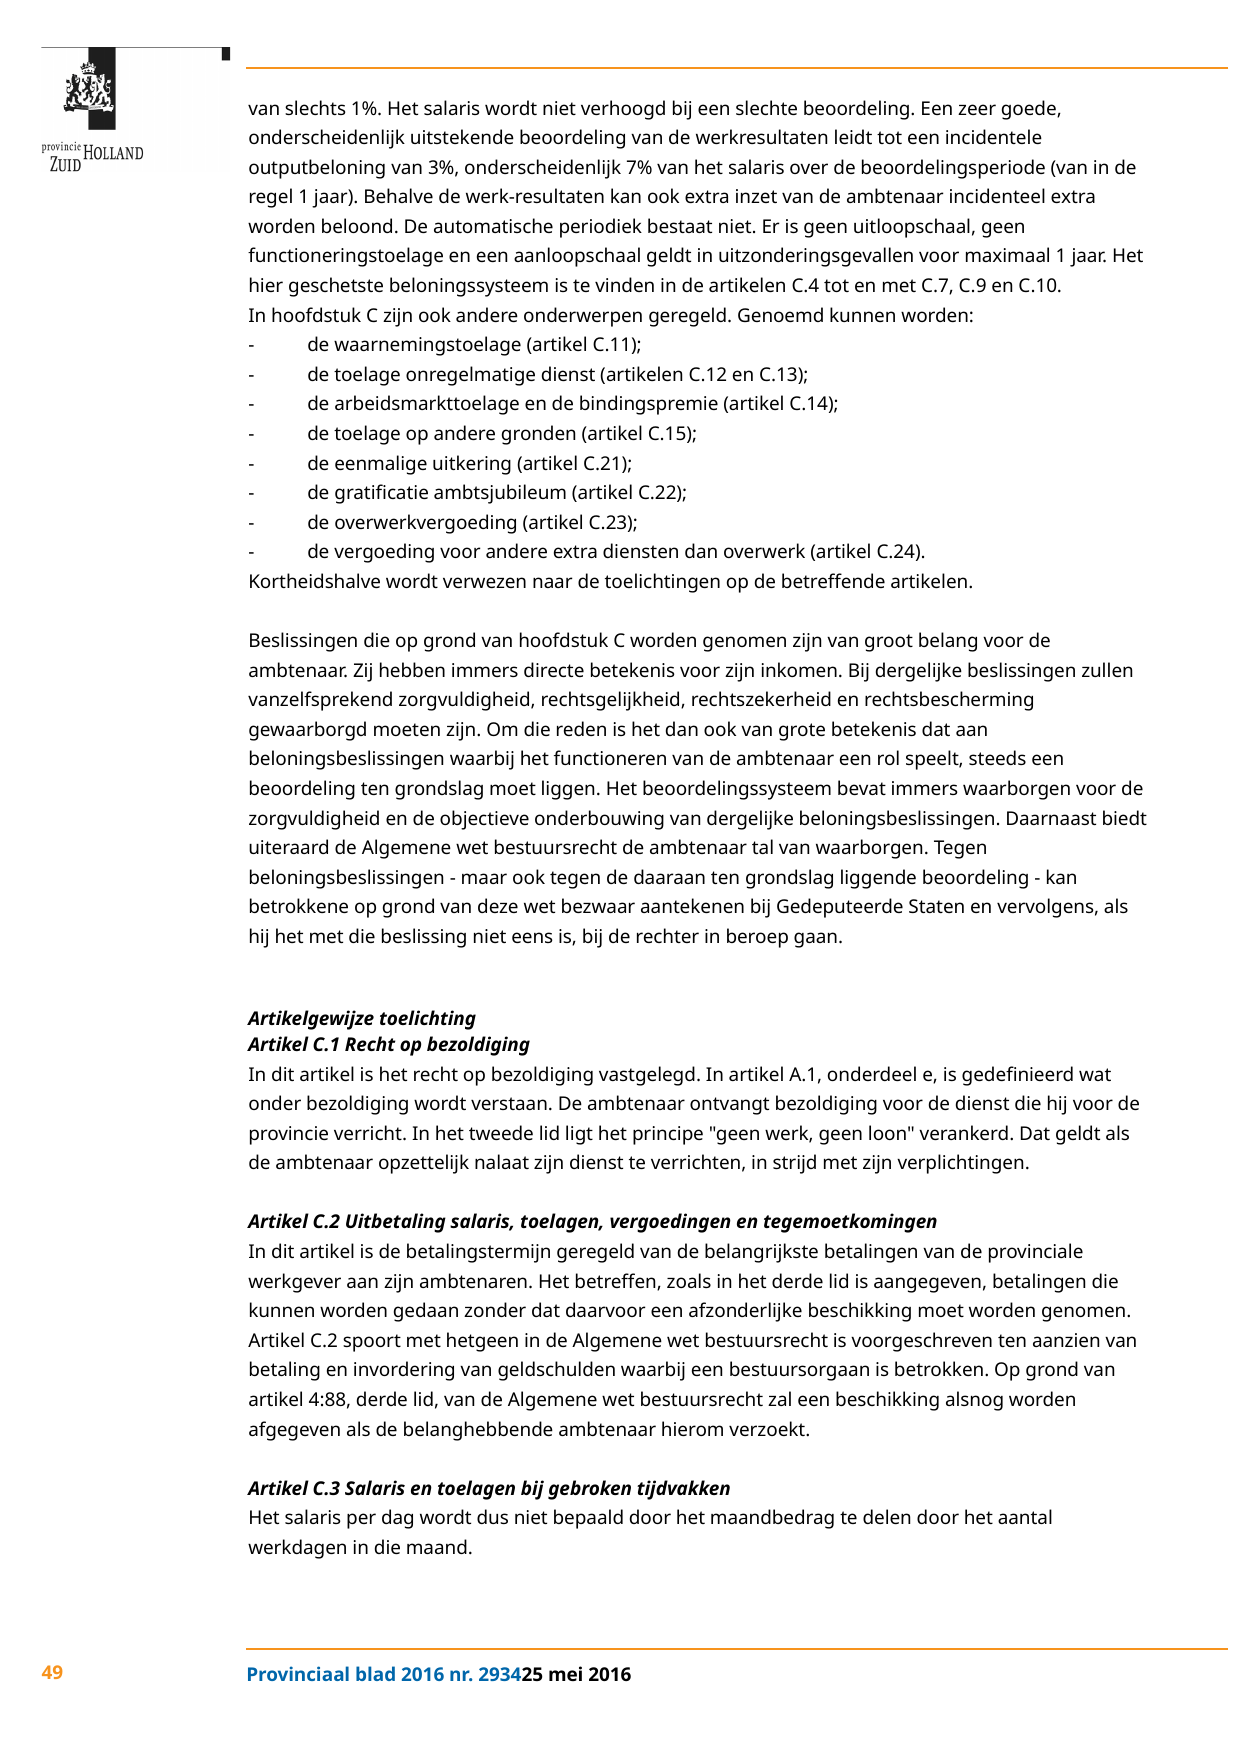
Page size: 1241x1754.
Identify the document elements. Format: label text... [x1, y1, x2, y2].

text Artikelgewijze toelichting [248, 1006, 1152, 1031]
text van slechts 1%. Het salaris wordt niet verhoogd bij een slechte beoordeling. Een zeer goede, onderscheidenlijk uitstekende beoordeling van de werkresultaten leidt tot een incidentele outputbeloning van 3%, onderscheidenlijk 7% van het salaris over de beoordelingsperiode (van in de regel 1 jaar). Behalve de werk-resultaten kan ook extra inzet van de ambtenaar incidenteel extra worden beloond. De automatische periodiek bestaat niet. Er is geen uitloopschaal, geen functioneringstoelage en een aanloopschaal geldt in uitzonderingsgevallen voor maximaal 1 jaar. Het hier geschetste beloningssysteem is te vinden in de artikelen C.4 tot en met C.7, C.9 en C.10. [248, 95, 1152, 298]
text In dit artikel is de betalingstermijn geregeld van de belangrijkste betalingen van de provinciale werkgever aan zijn ambtenaren. Het betreffen, zoals in het derde lid is aangegeven, betalingen die kunnen worden gedaan zonder dat daarvoor een afzonderlijke beschikking moet worden genomen. Artikel C.2 spoort met hetgeen in de Algemene wet bestuursrecht is voorgeschreven ten aanzien van betaling en invordering van geldschulden waarbij een bestuursorgaan is betrokken. Op grond van artikel 4:88, derde lid, van de Algemene wet bestuursrecht zal een beschikking alsnog worden afgegeven als de belanghebbende ambtenaar hierom verzoekt. [248, 1238, 1152, 1442]
list de eenmalige uitkering (artikel C.21); [248, 450, 1152, 476]
text In hoofdstuk C zijn ook andere onderwerpen geregeld. Genoemd kunnen worden: [248, 302, 1152, 328]
text In dit artikel is het recht op bezoldiging vastgelegd. In artikel A.1, onderdeel e, is gedefinieerd wat onder bezoldiging wordt verstaan. De ambtenaar ontvangt bezoldiging voor de dienst die hij voor de provincie verricht. In het tweede lid ligt het principe "geen werk, geen loon" verankerd. Dat geldt als de ambtenaar opzettelijk nalaat zijn dienst te verrichten, in strijd met zijn verplichtingen. [248, 1061, 1152, 1175]
list de waarnemingstoelage (artikel C.11); [248, 331, 1152, 357]
text Beslissingen die op grond van hoofdstuk C worden genomen zijn van groot belang voor de ambtenaar. Zij hebben immers directe betekenis voor zijn inkomen. Bij dergelijke beslissingen zullen vanzelfsprekend zorgvuldigheid, rechtsgelijkheid, rechtszekerheid en rechtsbescherming gewaarborgd moeten zijn. Om die reden is het dan ook van grote betekenis dat aan beloningsbeslissingen waarbij het functioneren van de ambtenaar een rol speelt, steeds een beoordeling ten grondslag moet liggen. Het beoordelingssysteem bevat immers waarborgen voor de zorgvuldigheid en de objectieve onderbouwing van dergelijke beloningsbeslissingen. Daarnaast biedt uiteraard de Algemene wet bestuursrecht de ambtenaar tal van waarborgen. Tegen beloningsbeslissingen - maar ook tegen de daaraan ten grondslag liggende beoordeling - kan betrokkene op grond van deze wet bezwaar aantekenen bij Gedeputeerde Staten en vervolgens, als hij het met die beslissing niet eens is, bij de rechter in beroep gaan. [248, 627, 1152, 949]
text Kortheidshalve wordt verwezen naar de toelichtingen op de betreffende artikelen. [248, 568, 1152, 594]
text Artikel C.1 Recht op bezoldiging [248, 1031, 1152, 1057]
picture [41, 47, 231, 172]
list de gratificatie ambtsjubileum (artikel C.22); [248, 479, 1152, 505]
text Artikel C.2 Uitbetaling salaris, toelagen, vergoedingen en tegemoetkomingen [248, 1209, 1152, 1234]
list de vergoeding voor andere extra diensten dan overwerk (artikel C.24). [248, 538, 1152, 564]
list de toelage op andere gronden (artikel C.15); [248, 420, 1152, 446]
text Het salaris per dag wordt dus niet bepaald door het maandbedrag te delen door het aantal werkdagen in die maand. [248, 1504, 1152, 1560]
list de overwerkvergoeding (artikel C.23); [248, 509, 1152, 535]
list de arbeidsmarkttoelage en de bindingspremie (artikel C.14); [248, 391, 1152, 416]
list de toelage onregelmatige dienst (artikelen C.12 en C.13); [248, 361, 1152, 387]
text Artikel C.3 Salaris en toelagen bij gebroken tijdvakken [248, 1475, 1152, 1501]
